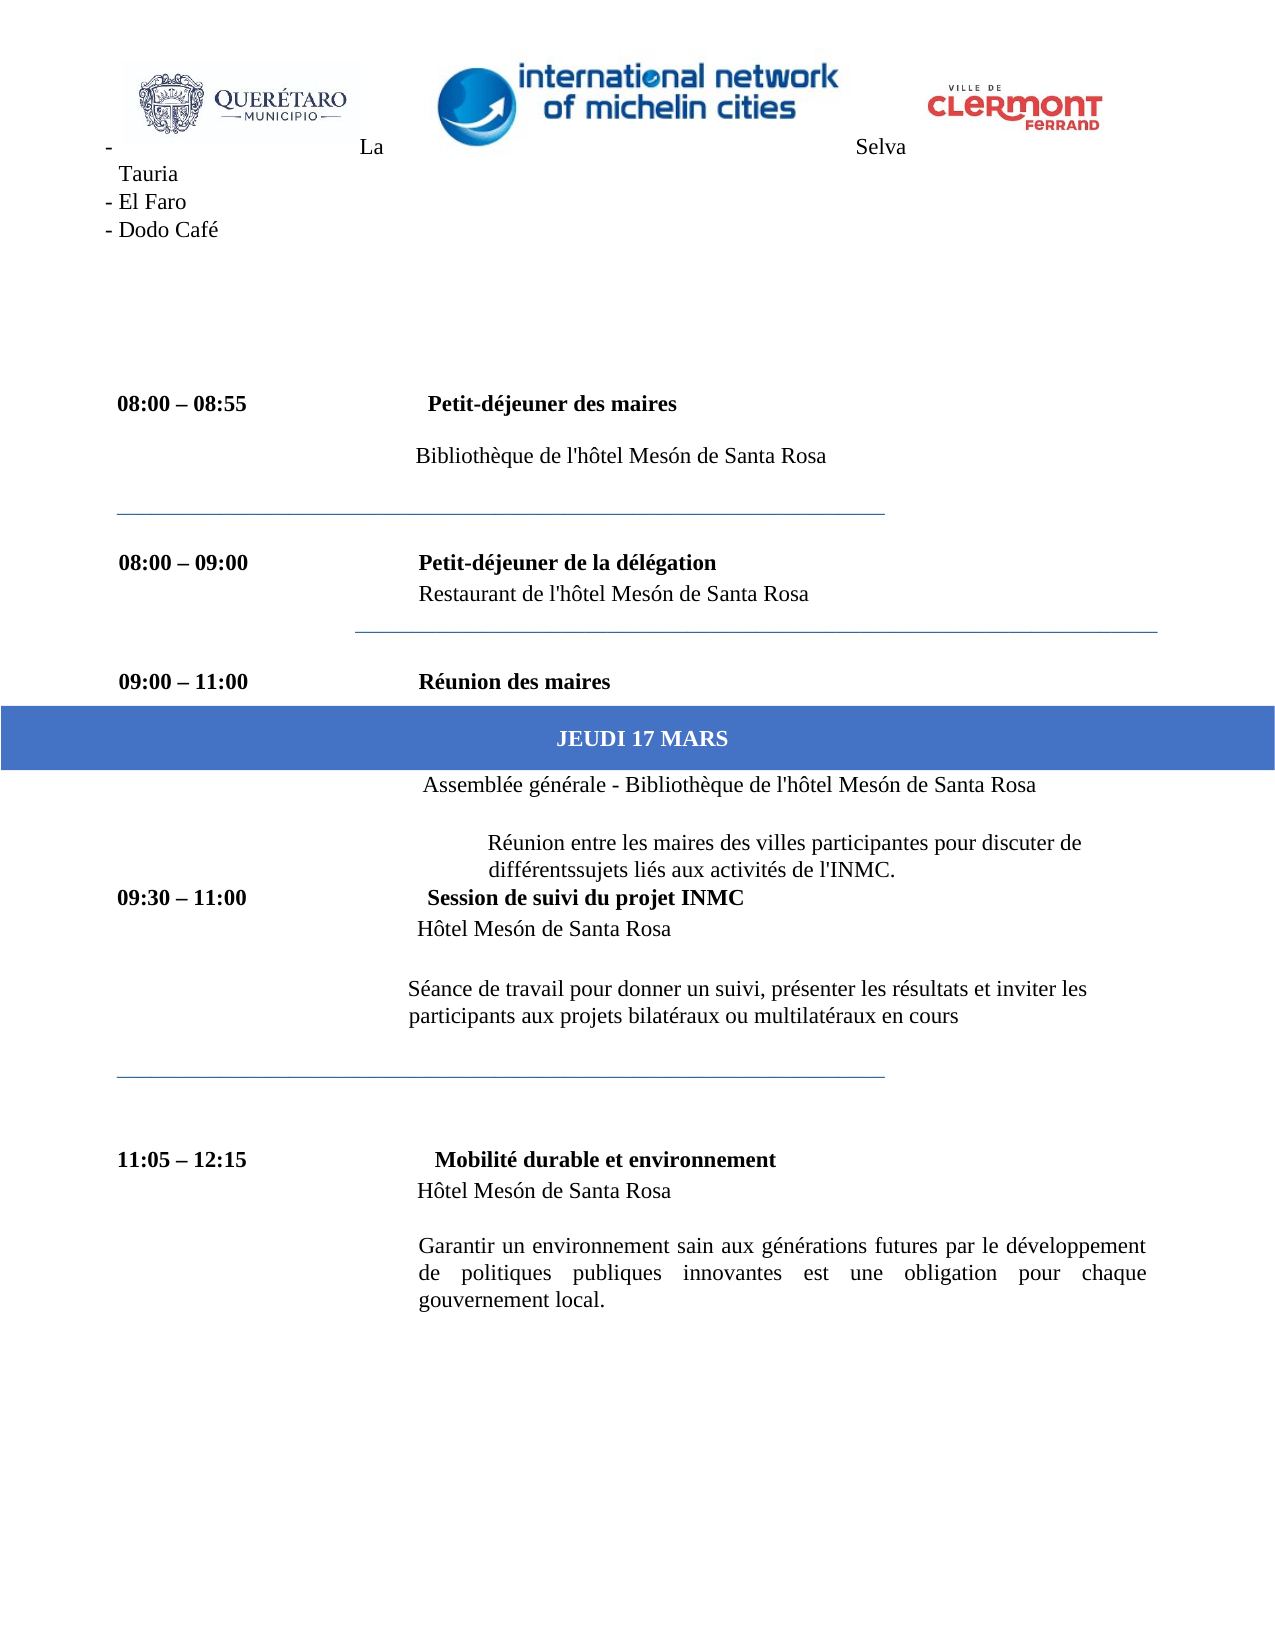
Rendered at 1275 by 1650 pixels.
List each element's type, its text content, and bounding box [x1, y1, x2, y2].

text Hôtel Mesón de Santa Rosa [417, 915, 1154, 941]
table_cell Réunion des maires [355, 652, 1157, 696]
text Assemblée générale - Bibliothèque de l'hôtel Mesón de Santa Rosa [417, 771, 1154, 797]
table_header [355, 633, 1157, 652]
text Bibliothèque de l'hôtel Mesón de Santa Rosa [118, 442, 1129, 469]
text Hôtel Mesón de Santa Rosa [417, 1177, 1154, 1203]
text ___________________________________________________________________ [117, 492, 1157, 518]
list Dodo Café [105, 216, 1154, 243]
text Séance de travail pour donner un suivi, présenter les résultats et inviter les participants aux projets bilatéraux ou multilatéraux en cours [408, 975, 1154, 1028]
table_header Petit-déjeuner de la délégation Restaurant de l'hôtel Mesón de Santa Rosa ______________________________________________________________________ [355, 549, 1157, 632]
text 08:00 – 08:55 Petit-déjeuner des maires [117, 390, 1157, 417]
table_cell 09:00 – 11:00 [118, 652, 355, 696]
table_header 08:00 – 09:00 [118, 549, 355, 652]
text ___________________________________________________________________ [117, 1054, 1157, 1081]
text 11:05 – 12:15 Mobilité durable et environnement [117, 1146, 1157, 1172]
text 09:30 – 11:00 Session de suivi du projet INMC [117, 884, 1157, 910]
list El Faro [105, 188, 1154, 214]
list La Selva Tauria [105, 133, 1154, 186]
text [417, 696, 1154, 705]
text Garantir un environnement sain aux générations futures par le développement de politiques publiques innovantes est une obligation pour chaque gouvernement local. [418, 1232, 1147, 1313]
text Réunion entre les maires des villes participantes pour discuter de différentssujets liés aux activités de l'INMC. [487, 829, 1154, 882]
